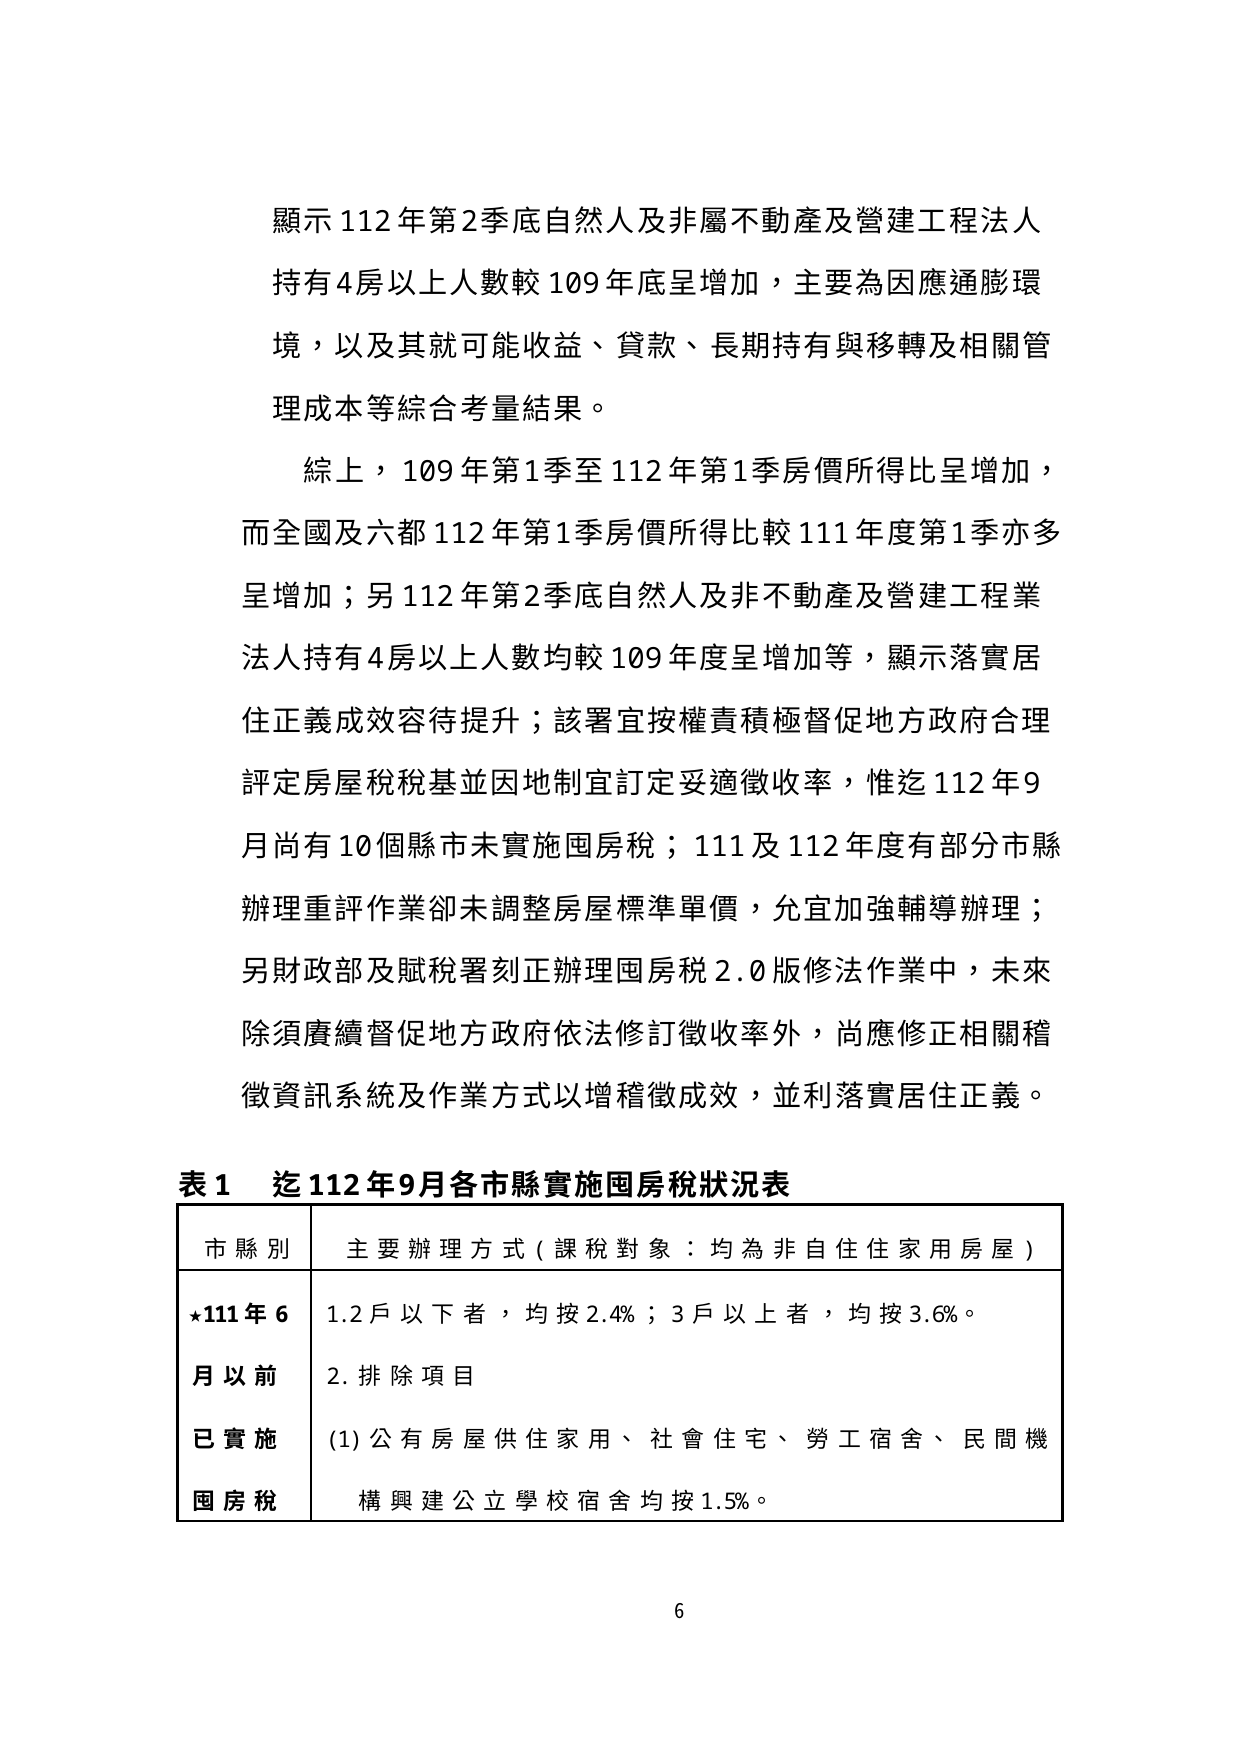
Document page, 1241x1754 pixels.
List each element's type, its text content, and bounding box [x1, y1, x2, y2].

table_cell ★111年6月以前已實施囤房稅 [179, 1271, 310, 1520]
table_header 主要辦理方式(課稅對象：均為非自住住家用房屋) [312, 1206, 1061, 1269]
table_cell 1.2戶以下者，均按2.4%；3戶以上者，均按3.6%。 2.排除項目 (1)公有房屋供住家用、社會住宅、勞工宿舍、民間機構興建公立學校宿舍均按1.5%。 [312, 1271, 1061, 1520]
text 顯示112年第2季底自然人及非屬不動產及營建工程法人持有4房以上人數較109年底呈增加，主要為因應通膨環境，以及其就可能收益、貸款、長期持有與移轉及相關管理成本等綜合考量結果。 [266, 177, 1063, 427]
text 綜上，109年第1季至112年第1季房價所得比呈增加，而全國及六都112年第1季房價所得比較111年度第1季亦多呈增加；另112年第2季底自然人及非不動產及營建工程業法人持有4房以上人數均較109年度呈增加等，顯示落實居住正義成效容待提升；該署宜按權責積極督促地方政府合理評定房屋稅稅基並因地制宜訂定妥適徵收率，惟迄112年9月尚有10個縣市未實施囤房稅；111及112年度有部分市縣辦理重評作業卻未調整房屋標準單價，允宜加強輔導辦理；另財政部及賦稅署刻正辦理囤房税2.0版修法作業中，未來除須賡續督促地方政府依法修訂徵收率外，尚應修正相關稽徵資訊系統及作業方式以增稽徵成效，並利落實居住正義。 [236, 427, 1063, 1115]
text 表1 迄112年9月各市縣實施囤房稅狀況表 [177, 1141, 1063, 1203]
table_header 市縣別 [179, 1206, 310, 1269]
